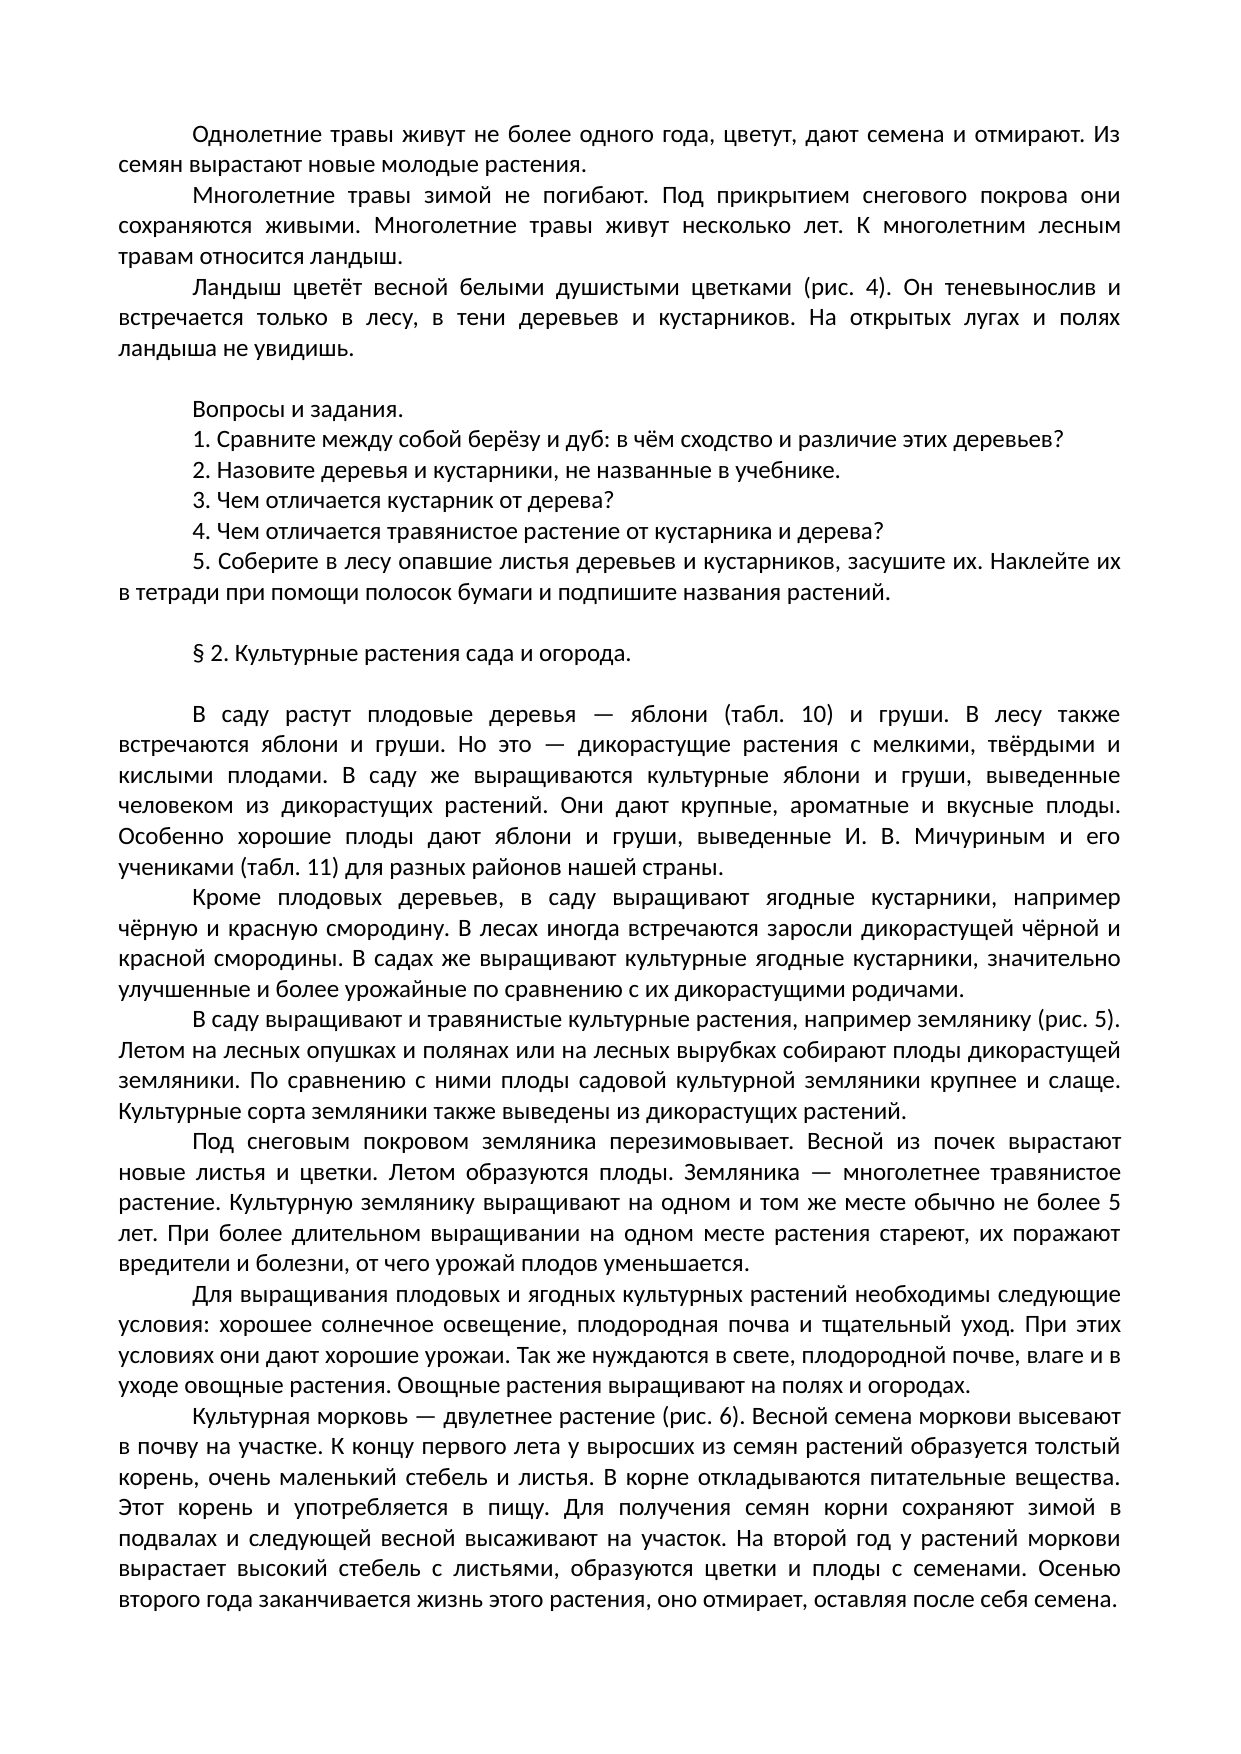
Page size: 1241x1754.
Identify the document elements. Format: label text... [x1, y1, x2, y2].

text Однолетние травы живут не более одного года, цветут, дают семена и отмирают. Из семян вырастают новые молодые растения. [118, 118, 1122, 179]
text В саду растут плодовые деревья — яблони (табл. 10) и груши. В лесу также встречаются яблони и груши. Но это — дикорастущие растения с мелкими, твёрдыми и кислыми плодами. В саду же выращиваются культурные яблони и груши, выведенные человеком из дикорастущих растений. Они дают крупные, ароматные и вкусные плоды. Особенно хорошие плоды дают яблони и груши, выведенные И. В. Мичуриным и его учениками (табл. 11) для разных районов нашей страны. [118, 698, 1122, 881]
text 5. Соберите в лесу опавшие листья деревьев и кустарников, засушите их. Наклейте их в тетради при помощи полосок бумаги и подпишите названия растений. [118, 545, 1122, 606]
text Вопросы и задания. [118, 393, 1122, 423]
text 1. Сравните между собой берёзу и дуб: в чём сходство и различие этих деревьев? [118, 423, 1122, 454]
text 3. Чем отличается кустарник от дерева? [118, 484, 1122, 515]
text Ландыш цветёт весной белыми душистыми цветками (рис. 4). Он теневынослив и встречается только в лесу, в тени деревьев и кустарников. На открытых лугах и полях ландыша не увидишь. [118, 271, 1122, 362]
text § 2. Культурные растения сада и огорода. [118, 637, 1122, 667]
text 4. Чем отличается травянистое растение от кустарника и дерева? [118, 515, 1122, 545]
text Многолетние травы зимой не погибают. Под прикрытием снегового покрова они сохраняются живыми. Многолетние травы живут несколько лет. К многолетним лесным травам относится ландыш. [118, 179, 1122, 271]
text Под снеговым покровом земляника перезимовывает. Весной из почек вырастают новые листья и цветки. Летом образуются плоды. Земляника — многолетнее травянистое растение. Культурную землянику выращивают на одном и том же месте обычно не более 5 лет. При более длительном выращивании на одном месте растения стареют, их поражают вредители и болезни, от чего урожай плодов уменьшается. [118, 1125, 1122, 1278]
text Культурная морковь — двулетнее растение (рис. 6). Весной семена моркови высевают в почву на участке. К концу первого лета у выросших из семян растений образуется толстый корень, очень маленький стебель и листья. В корне откладываются питательные вещества. Этот корень и употребляется в пищу. Для получения семян корни сохраняют зимой в подвалах и следующей весной высаживают на участок. На второй год у растений моркови вырастает высокий стебель с листьями, образуются цветки и плоды с семенами. Осенью второго года заканчивается жизнь этого растения, оно отмирает, оставляя после себя семена. [118, 1400, 1122, 1614]
text Для выращивания плодовых и ягодных культурных растений необходимы следующие условия: хорошее солнечное освещение, плодородная почва и тщательный уход. При этих условиях они дают хорошие урожаи. Так же нуждаются в свете, плодородной почве, влаге и в уходе овощные растения. Овощные растения выращивают на полях и огородах. [118, 1278, 1122, 1400]
text 2. Назовите деревья и кустарники, не названные в учебнике. [118, 454, 1122, 484]
text Кроме плодовых деревьев, в саду выращивают ягодные кустарники, например чёрную и красную смородину. В лесах иногда встречаются заросли дикорастущей чёрной и красной смородины. В садах же выращивают культурные ягодные кустарники, значительно улучшенные и более урожайные по сравнению с их дикорастущими родичами. [118, 881, 1122, 1003]
text В саду выращивают и травянистые культурные растения, например землянику (рис. 5). Летом на лесных опушках и полянах или на лесных вырубках собирают плоды дикорастущей земляники. По сравнению с ними плоды садовой культурной земляники крупнее и слаще. Культурные сорта земляники также выведены из дикорастущих растений. [118, 1003, 1122, 1125]
